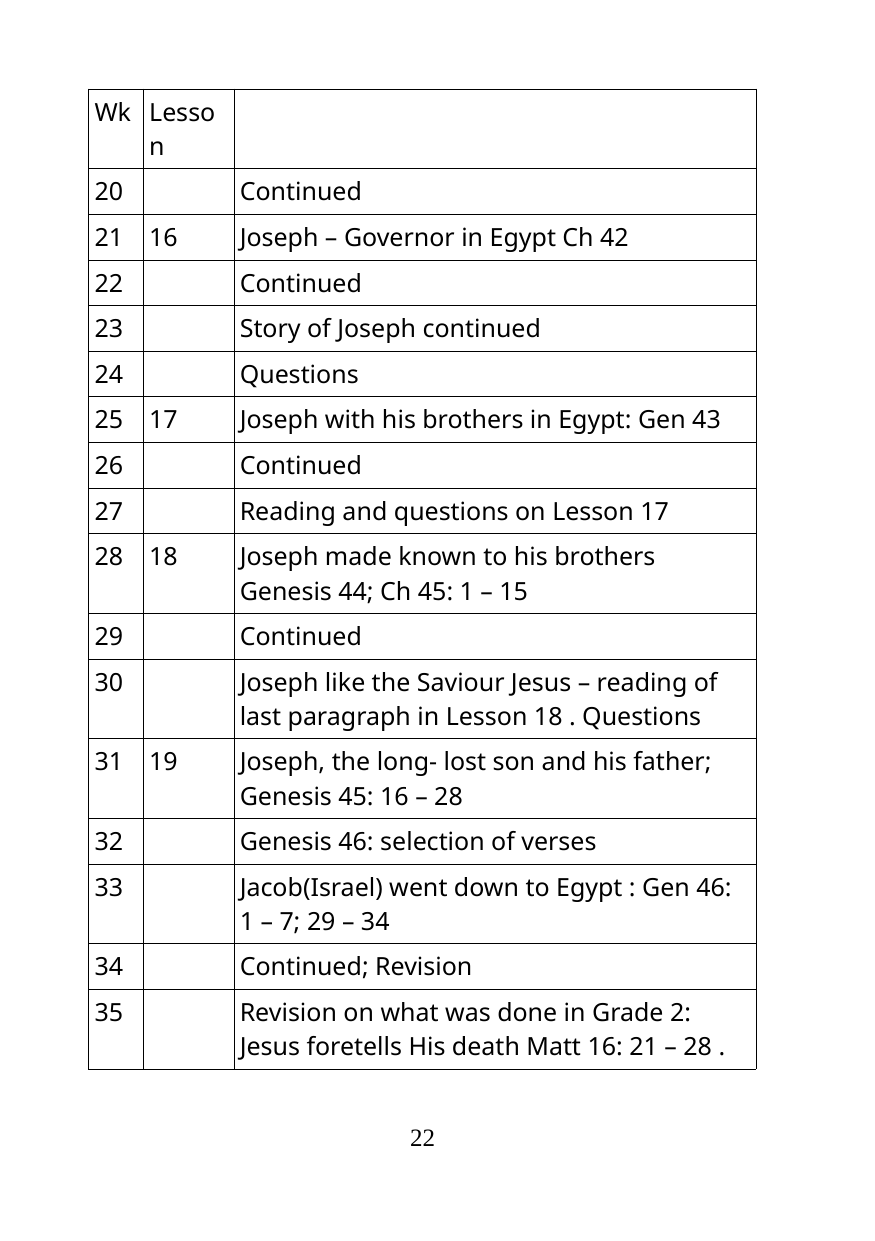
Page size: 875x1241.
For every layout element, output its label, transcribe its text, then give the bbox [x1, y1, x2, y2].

table_cell 19 [144, 739, 234, 818]
table_cell Continued [235, 443, 756, 488]
table_header Wk [89, 90, 143, 168]
table_cell [144, 261, 234, 305]
table_cell 24 [89, 352, 143, 396]
table_cell Continued; Revision [235, 944, 756, 989]
table_cell 28 [89, 534, 143, 613]
table_cell Joseph made known to his brothers Genesis 44; Ch 45: 1 – 15 [235, 534, 756, 613]
table_cell [144, 819, 234, 863]
table_cell 30 [89, 660, 143, 738]
table_cell Continued [235, 614, 756, 658]
table_cell 27 [89, 489, 143, 533]
table_cell [144, 614, 234, 658]
table_cell Joseph – Governor in Egypt Ch 42 [235, 215, 756, 259]
table_cell 25 [89, 397, 143, 442]
table_cell Reading and questions on Lesson 17 [235, 489, 756, 533]
table_cell Continued [235, 261, 756, 305]
table_cell 16 [144, 215, 234, 259]
table_cell 21 [89, 215, 143, 259]
table_cell Joseph with his brothers in Egypt: Gen 43 [235, 397, 756, 442]
table_cell 29 [89, 614, 143, 658]
table_cell 32 [89, 819, 143, 863]
table_cell Continued [235, 169, 756, 214]
table_cell 17 [144, 397, 234, 442]
table_cell 34 [89, 944, 143, 989]
table_header Lesson [144, 90, 234, 168]
table_cell [144, 865, 234, 943]
table_cell 20 [89, 169, 143, 214]
table_cell 22 [89, 261, 143, 305]
table_cell 23 [89, 306, 143, 351]
table_cell Joseph like the Saviour Jesus – reading of last paragraph in Lesson 18 . Questions [235, 660, 756, 738]
table_cell Story of Joseph continued [235, 306, 756, 351]
table_cell 31 [89, 739, 143, 818]
table_cell [144, 660, 234, 738]
table_cell [144, 489, 234, 533]
table_cell Joseph, the long- lost son and his father; Genesis 45: 16 – 28 [235, 739, 756, 818]
table_cell [144, 443, 234, 488]
table_cell [144, 169, 234, 214]
table_cell [144, 990, 234, 1068]
table_cell [144, 306, 234, 351]
table_cell [144, 352, 234, 396]
table_cell Revision on what was done in Grade 2: Jesus foretells His death Matt 16: 21 – 28 . [235, 990, 756, 1068]
table_cell Questions [235, 352, 756, 396]
table_cell 26 [89, 443, 143, 488]
table_cell [144, 944, 234, 989]
table_cell Jacob(Israel) went down to Egypt : Gen 46: 1 – 7; 29 – 34 [235, 865, 756, 943]
table_header [235, 90, 756, 168]
table_cell 35 [89, 990, 143, 1068]
table_cell Genesis 46: selection of verses [235, 819, 756, 863]
table_cell 18 [144, 534, 234, 613]
table_cell 33 [89, 865, 143, 943]
